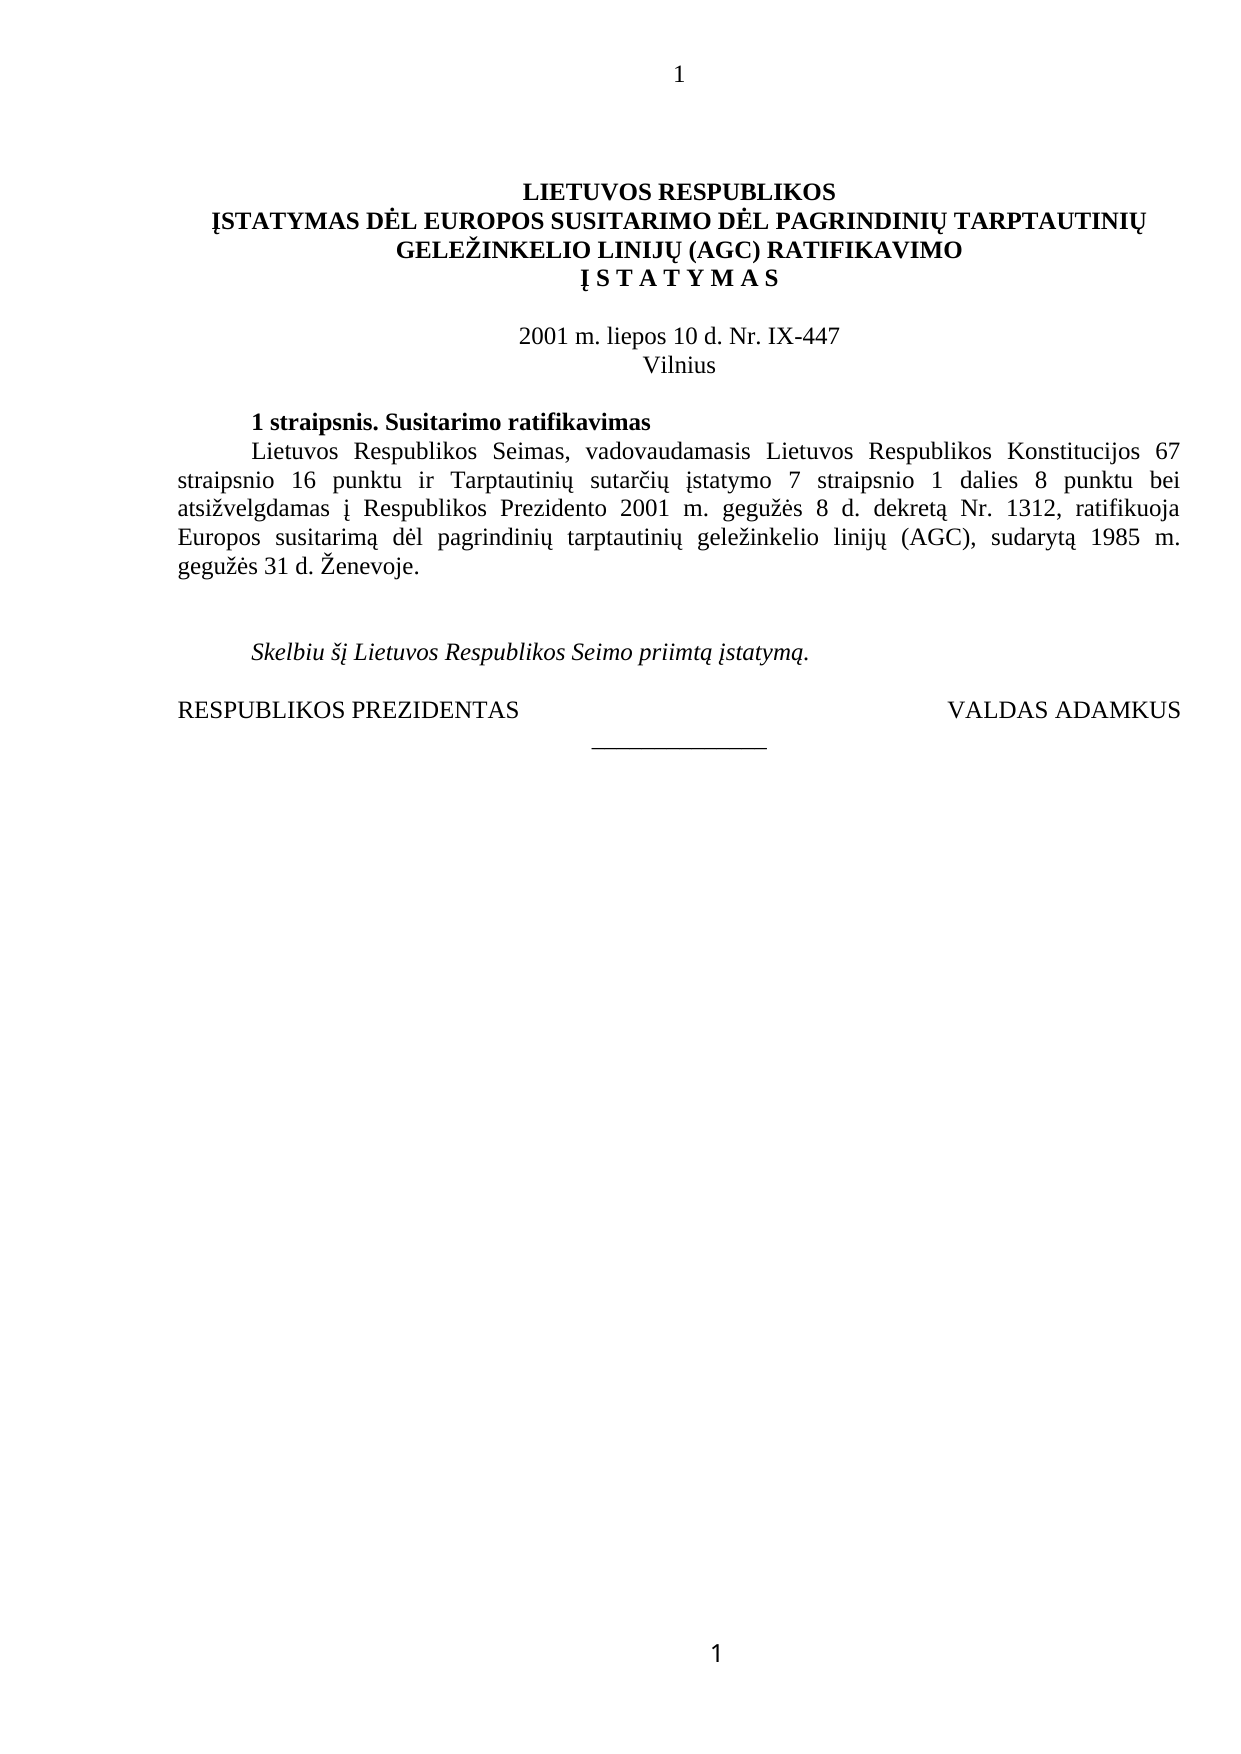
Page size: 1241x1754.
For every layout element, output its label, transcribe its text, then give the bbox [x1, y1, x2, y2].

text 1 straipsnis. Susitarimo ratifikavimas [177, 407, 1181, 436]
text Skelbiu šį Lietuvos Respublikos Seimo priimtą įstatymą. [177, 637, 1181, 666]
text Į S T A T Y M A S [177, 263, 1181, 292]
text RESPUBLIKOS PREZIDENTAS VALDAS ADAMKUS [177, 695, 1181, 723]
text Vilnius [177, 350, 1181, 378]
text ______________ [177, 723, 1181, 752]
text LIETUVOS RESPUBLIKOS [177, 177, 1181, 206]
text ĮSTATYMAS DĖL EUROPOS SUSITARIMO DĖL PAGRINDINIŲ TARPTAUTINIŲ GELEŽINKELIO LINIJŲ (AGC) RATIFIKAVIMO [177, 206, 1181, 263]
text Lietuvos Respublikos Seimas, vadovaudamasis Lietuvos Respublikos Konstitucijos 67 straipsnio 16 punktu ir Tarptautinių sutarčių įstatymo 7 straipsnio 1 dalies 8 punktu bei atsižvelgdamas į Respublikos Prezidento 2001 m. gegužės 8 d. dekretą Nr. 1312, ratifikuoja Europos susitarimą dėl pagrindinių tarptautinių geležinkelio linijų (AGC), sudarytą 1985 m. gegužės 31 d. Ženevoje. [177, 436, 1181, 580]
text 2001 m. liepos 10 d. Nr. IX-447 [177, 321, 1181, 350]
